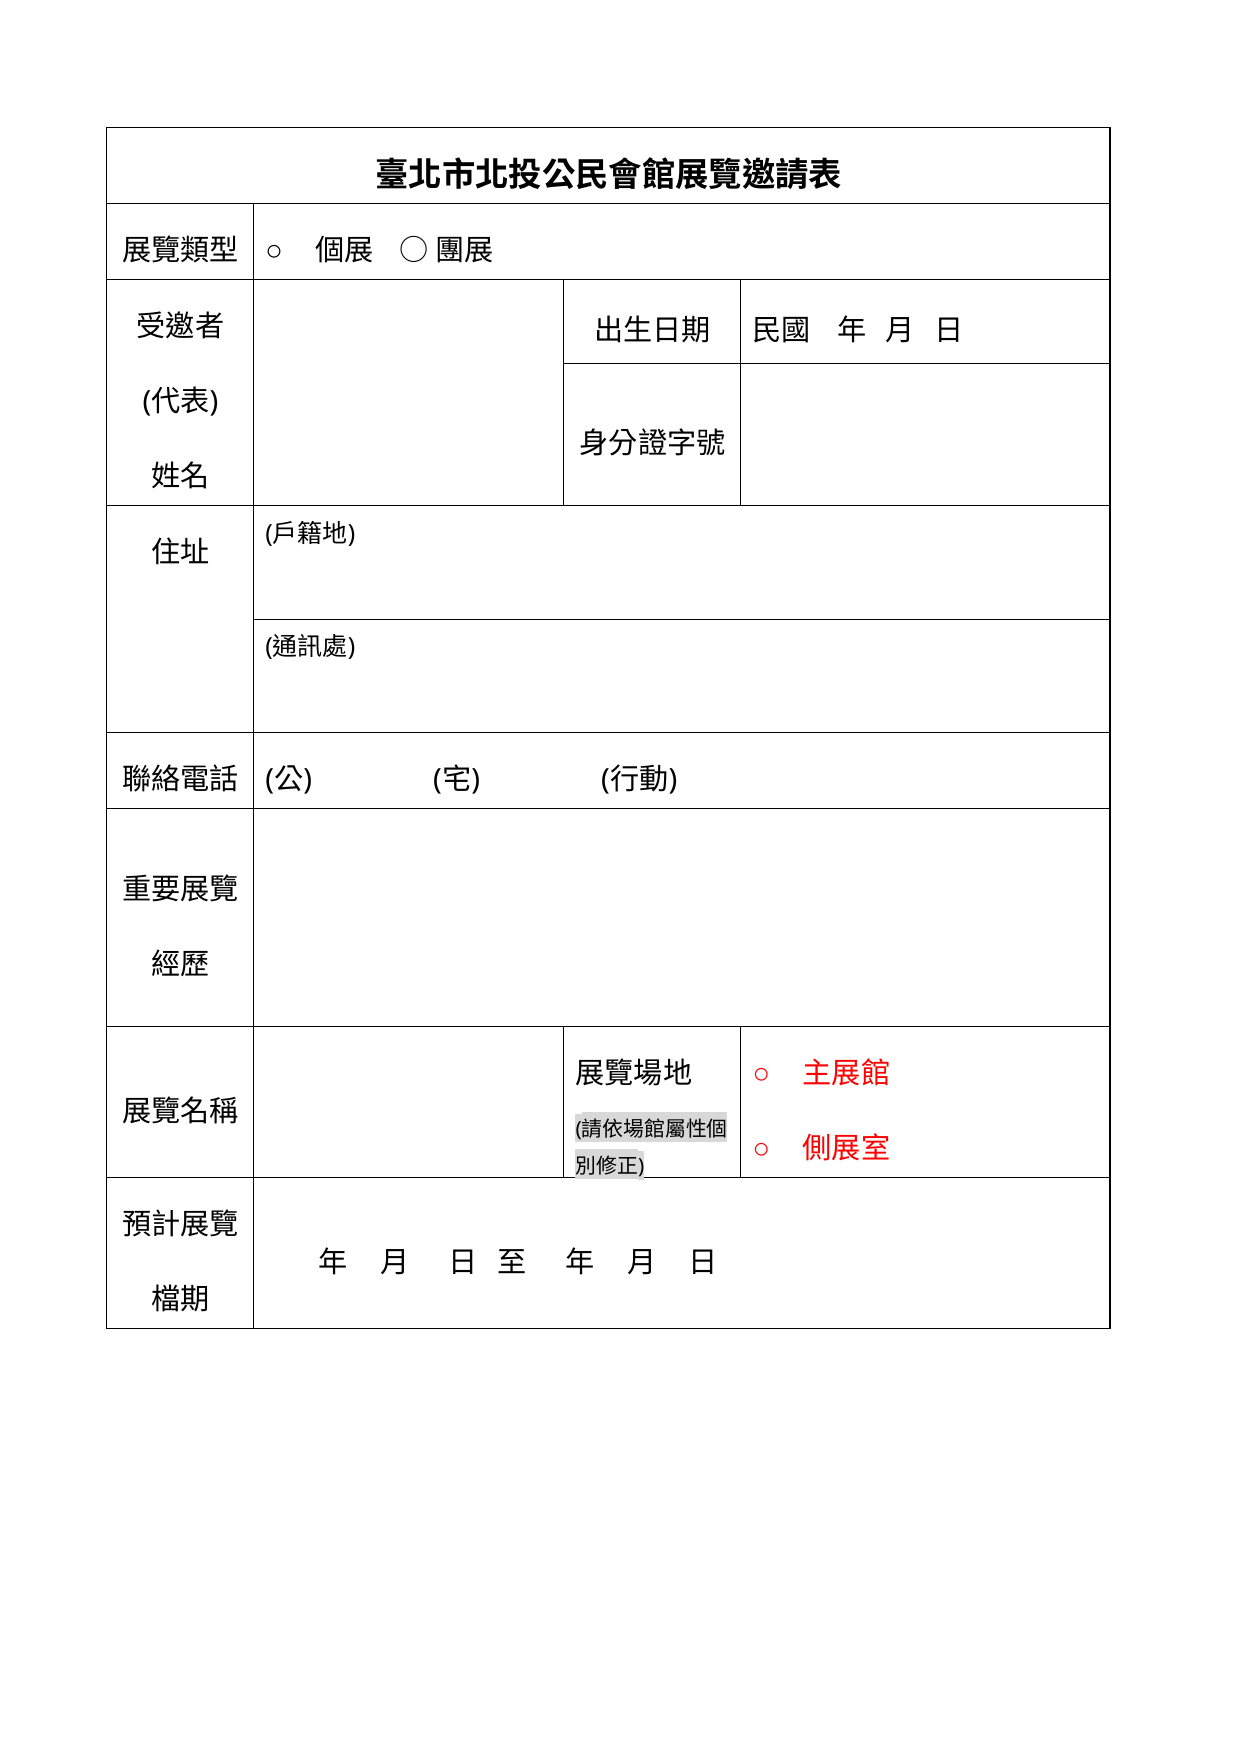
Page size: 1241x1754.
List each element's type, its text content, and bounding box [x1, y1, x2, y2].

table_cell 展覽場地 (請依場館屬性個別修正) [564, 1027, 740, 1177]
table_cell 出生日期 [564, 280, 740, 363]
table_cell [254, 280, 563, 505]
table_cell 展覽類型 [107, 204, 253, 279]
table_cell 主展館 側展室 [741, 1027, 1109, 1177]
table_header 臺北市北投公民會館展覽邀請表 [107, 128, 1109, 203]
table_cell [741, 364, 1109, 505]
table_cell 重要展覽經歷 [107, 809, 253, 1026]
table_cell [254, 1027, 563, 1177]
table_cell 身分證字號 [564, 364, 740, 505]
table_cell 展覽名稱 [107, 1027, 253, 1177]
table_cell (戶籍地) [254, 506, 1109, 619]
table_cell 民國 年 月 日 [741, 280, 1109, 363]
table_cell (通訊處) [254, 620, 1109, 732]
table_cell 住址 [107, 506, 253, 732]
table_cell [254, 809, 1109, 1026]
table_cell 個展 ○ 團展 [254, 204, 1109, 279]
table_cell 預計展覽檔期 [107, 1178, 253, 1328]
table_cell 聯絡電話 [107, 733, 253, 808]
table_cell 受邀者 (代表) 姓名 [107, 280, 253, 505]
table_cell (公) (宅) (行動) [254, 733, 1109, 808]
table_cell 年 月 日 至 年 月 日 [254, 1178, 1109, 1328]
